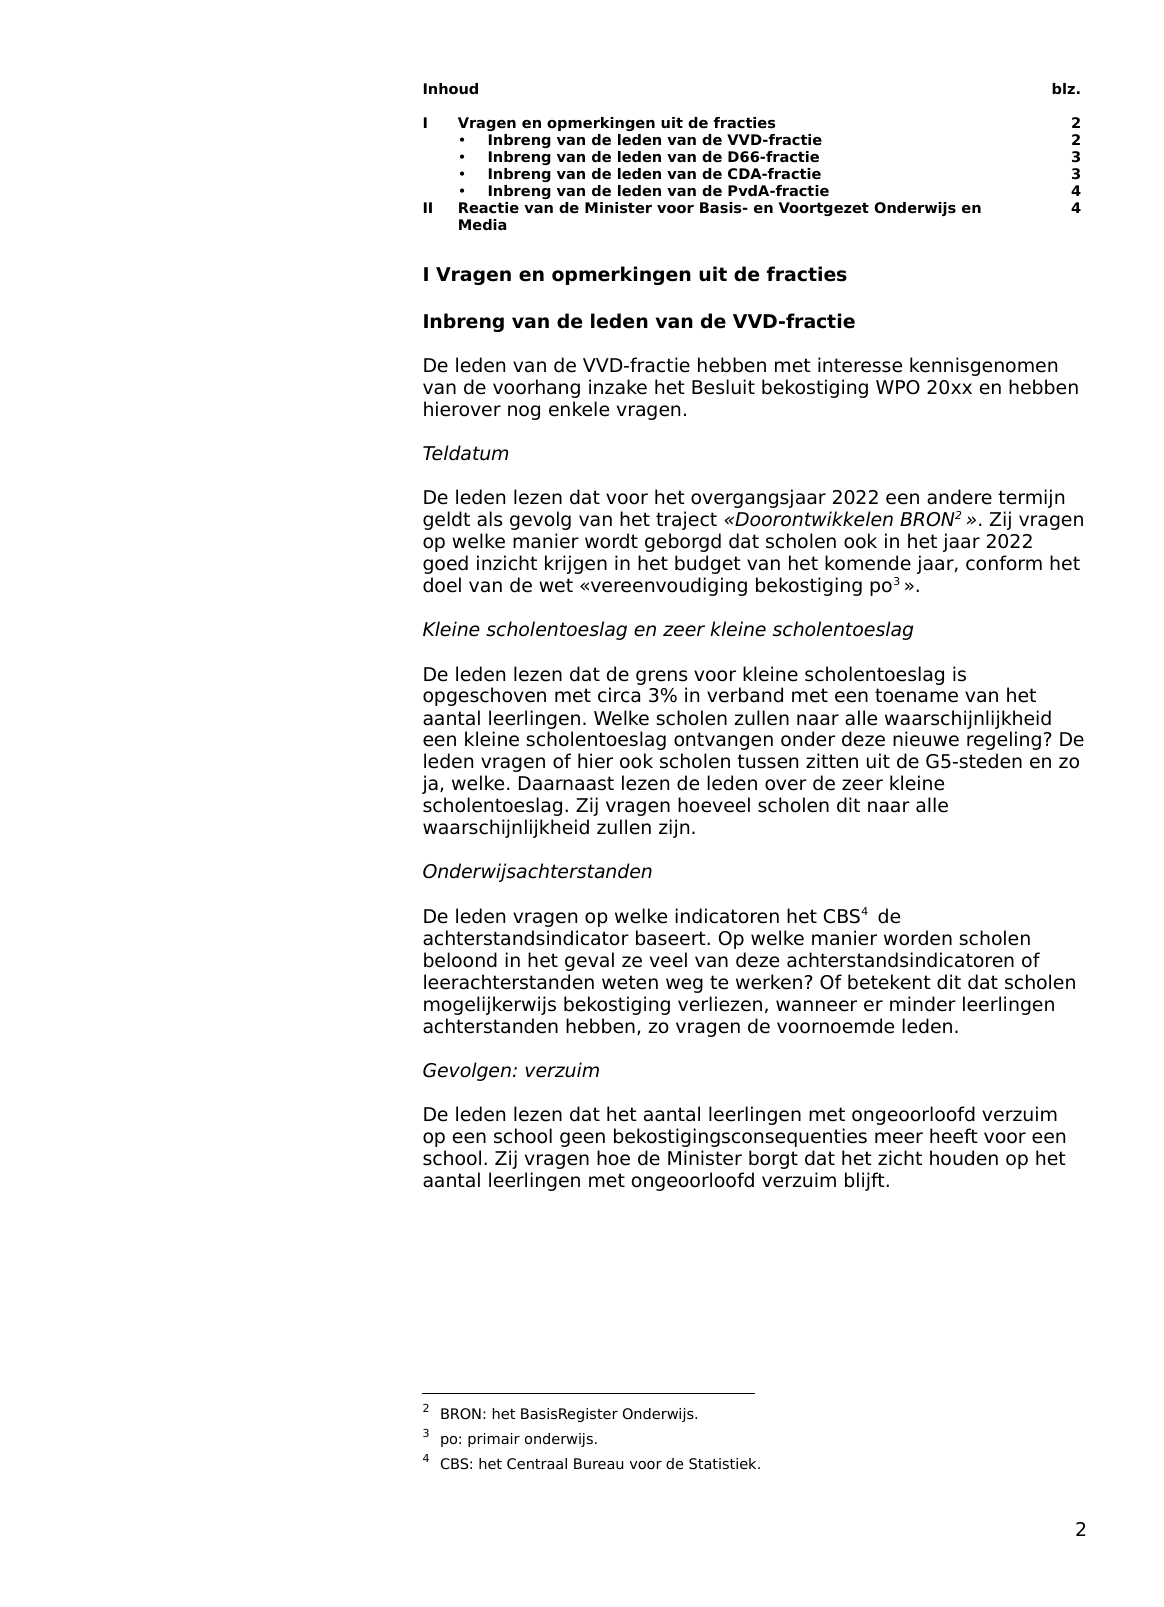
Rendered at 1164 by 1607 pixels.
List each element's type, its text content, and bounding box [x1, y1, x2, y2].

text De leden van de VVD-fractie hebben met interesse kennisgenomen van de voorhang inzake het Besluit bekostiging WPO 20xx en hebben hierover nog enkele vragen. [422, 355, 1087, 421]
table_cell [422, 98, 452, 115]
table_cell [481, 98, 1027, 115]
text CBS: het Centraal Bureau voor de Statistiek. [422, 1452, 1087, 1474]
subtitle Onderwijsachterstanden [422, 861, 1087, 883]
text BRON: het BasisRegister Onderwijs. [422, 1402, 1087, 1424]
table_cell [422, 132, 452, 149]
table_header blz. [1028, 81, 1087, 98]
table_cell • [452, 183, 481, 200]
table_cell I [422, 115, 452, 132]
table_cell • [452, 149, 481, 166]
subtitle Inbreng van de leden van de VVD-fractie [422, 311, 1087, 333]
table_cell [422, 149, 452, 166]
text po: primair onderwijs. [422, 1427, 1087, 1449]
table_cell [1028, 98, 1087, 115]
table_cell II [422, 200, 452, 234]
text De leden lezen dat voor het overgangsjaar 2022 een andere termijn geldt als gevolg van het traject «Doorontwikkelen BRON». Zij vragen op welke manier wordt geborgd dat scholen ook in het jaar 2022 goed inzicht krijgen in het budget van het komende jaar, conform het doel van de wet «vereenvoudiging bekostiging po». [422, 487, 1087, 597]
table_cell Inbreng van de leden van de PvdA-fractie [481, 183, 1027, 200]
table_cell 2 [1028, 115, 1087, 132]
subtitle Kleine scholentoeslag en zeer kleine scholentoeslag [422, 619, 1087, 641]
table_cell [422, 166, 452, 183]
table_cell [452, 98, 481, 115]
table_header Inhoud [422, 81, 1027, 98]
table_cell 4 [1028, 200, 1087, 234]
subtitle Gevolgen: verzuim [422, 1060, 1087, 1082]
table_cell 3 [1028, 149, 1087, 166]
table_cell • [452, 166, 481, 183]
table_cell Inbreng van de leden van de CDA-fractie [481, 166, 1027, 183]
table_cell Inbreng van de leden van de D66-fractie [481, 149, 1027, 166]
table_cell Inbreng van de leden van de VVD-fractie [481, 132, 1027, 149]
table_cell Vragen en opmerkingen uit de fracties [452, 115, 1027, 132]
text De leden lezen dat het aantal leerlingen met ongeoorloofd verzuim op een school geen bekostigingsconsequenties meer heeft voor een school. Zij vragen hoe de Minister borgt dat het zicht houden op het aantal leerlingen met ongeoorloofd verzuim blijft. [422, 1104, 1087, 1192]
text De leden lezen dat de grens voor kleine scholentoeslag is opgeschoven met circa 3% in verband met een toename van het aantal leerlingen. Welke scholen zullen naar alle waarschijnlijkheid een kleine scholentoeslag ontvangen onder deze nieuwe regeling? De leden vragen of hier ook scholen tussen zitten uit de G5-steden en zo ja, welke. Daarnaast lezen de leden over de zeer kleine scholentoeslag. Zij vragen hoeveel scholen dit naar alle waarschijnlijkheid zullen zijn. [422, 663, 1087, 839]
text De leden vragen op welke indicatoren het CBS de achterstandsindicator baseert. Op welke manier worden scholen beloond in het geval ze veel van deze achterstandsindicatoren of leerachterstanden weten weg te werken? Of betekent dit dat scholen mogelijkerwijs bekostiging verliezen, wanneer er minder leerlingen achterstanden hebben, zo vragen de voornoemde leden. [422, 906, 1087, 1037]
subtitle I Vragen en opmerkingen uit de fracties [422, 264, 1087, 286]
table_cell [422, 183, 452, 200]
table_cell • [452, 132, 481, 149]
subtitle Teldatum [422, 443, 1087, 465]
table_cell Reactie van de Minister voor Basis- en Voortgezet Onderwijs en Media [452, 200, 1027, 234]
table_cell 3 [1028, 166, 1087, 183]
table_cell 4 [1028, 183, 1087, 200]
table_cell 2 [1028, 132, 1087, 149]
